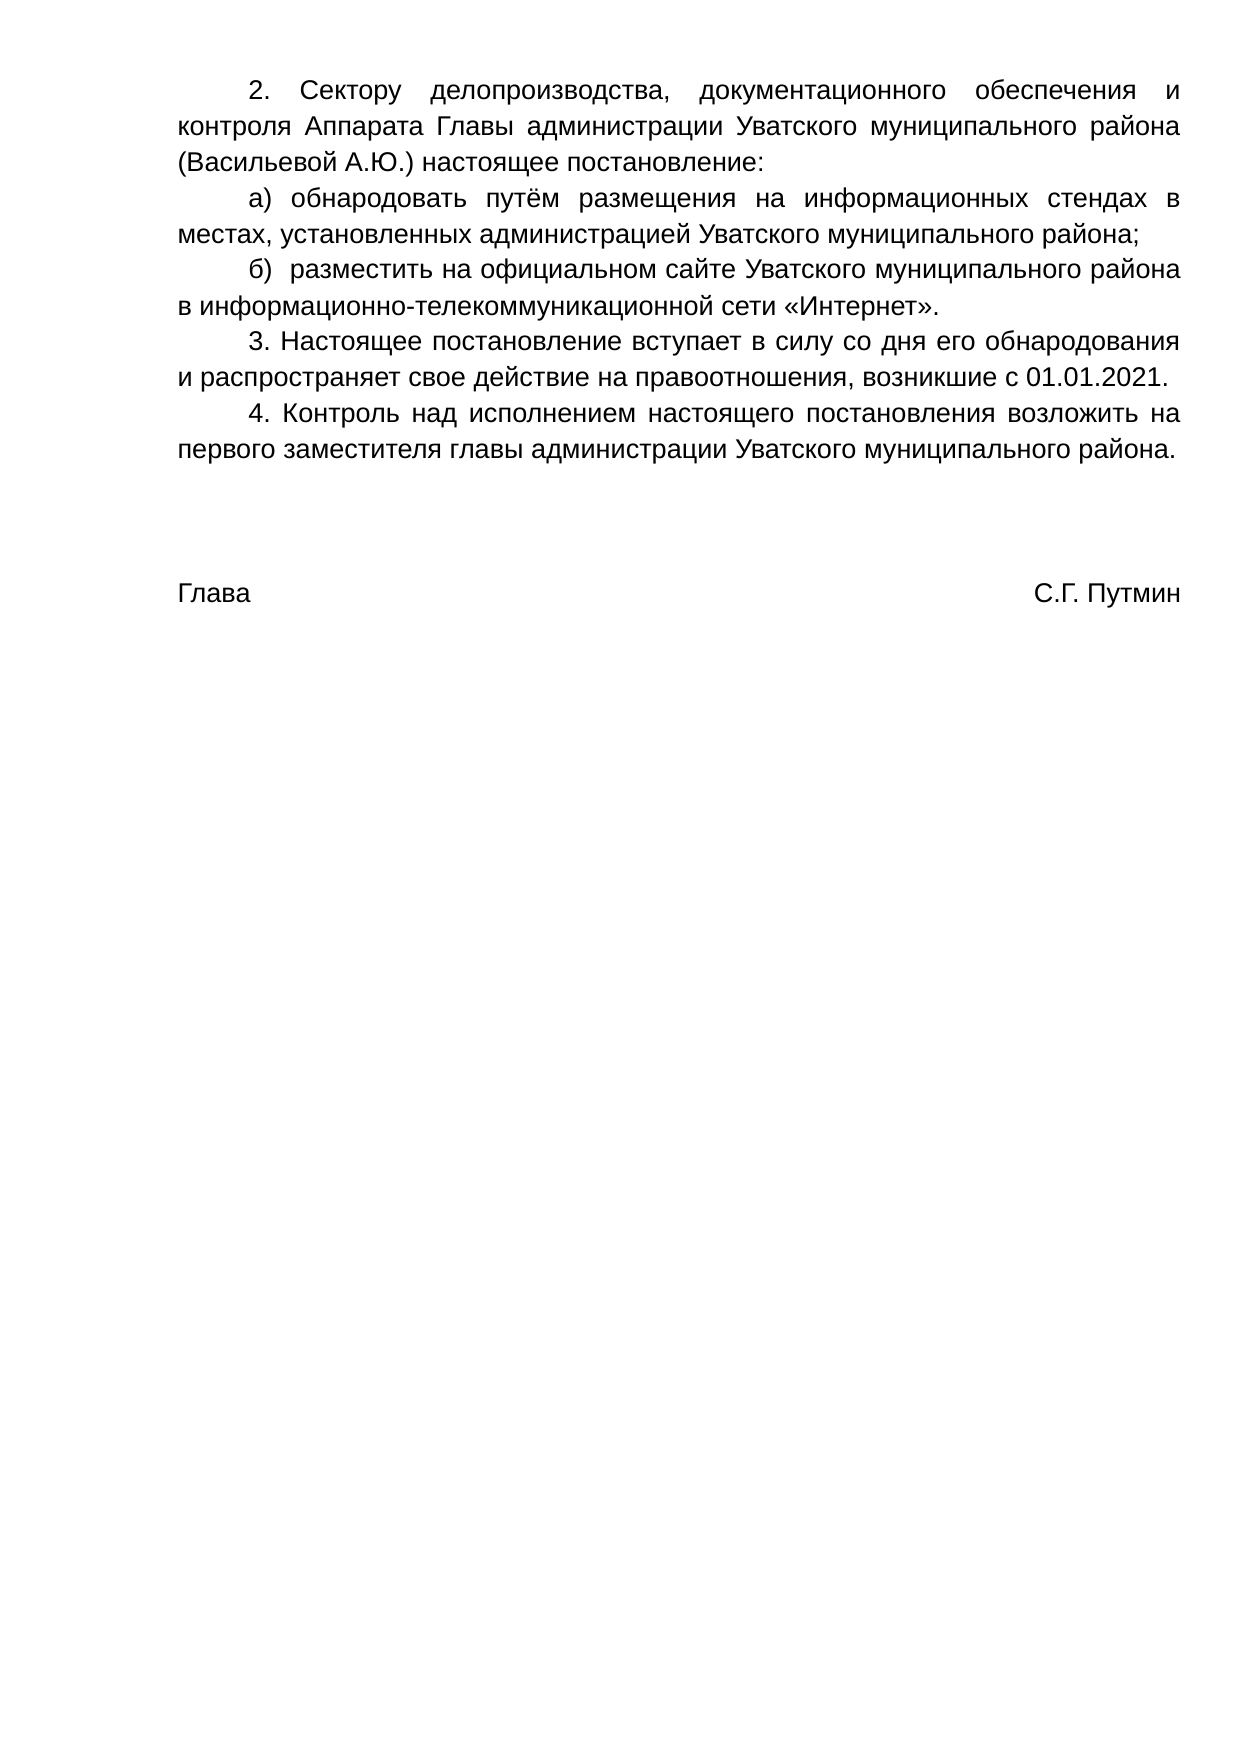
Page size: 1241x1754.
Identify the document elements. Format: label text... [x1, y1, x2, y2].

text 3. Настоящее постановление вступает в силу со дня его обнародования и распространяет свое действие на правоотношения, возникшие с 01.01.2021. [177, 325, 1181, 393]
text а) обнародовать путём размещения на информационных стендах в местах, установленных администрацией Уватского муниципального района; [177, 182, 1181, 249]
text 4. Контроль над исполнением настоящего постановления возложить на первого заместителя главы администрации Уватского муниципального района. [177, 397, 1181, 464]
text Глава С.Г. Путмин [177, 577, 1181, 608]
text б) разместить на официальном сайте Уватского муниципального района в информационно-телекоммуникационной сети «Интернет». [177, 253, 1181, 321]
text 2. Сектору делопроизводства, документационного обеспечения и контроля Аппарата Главы администрации Уватского муниципального района (Васильевой А.Ю.) настоящее постановление: [177, 74, 1181, 177]
